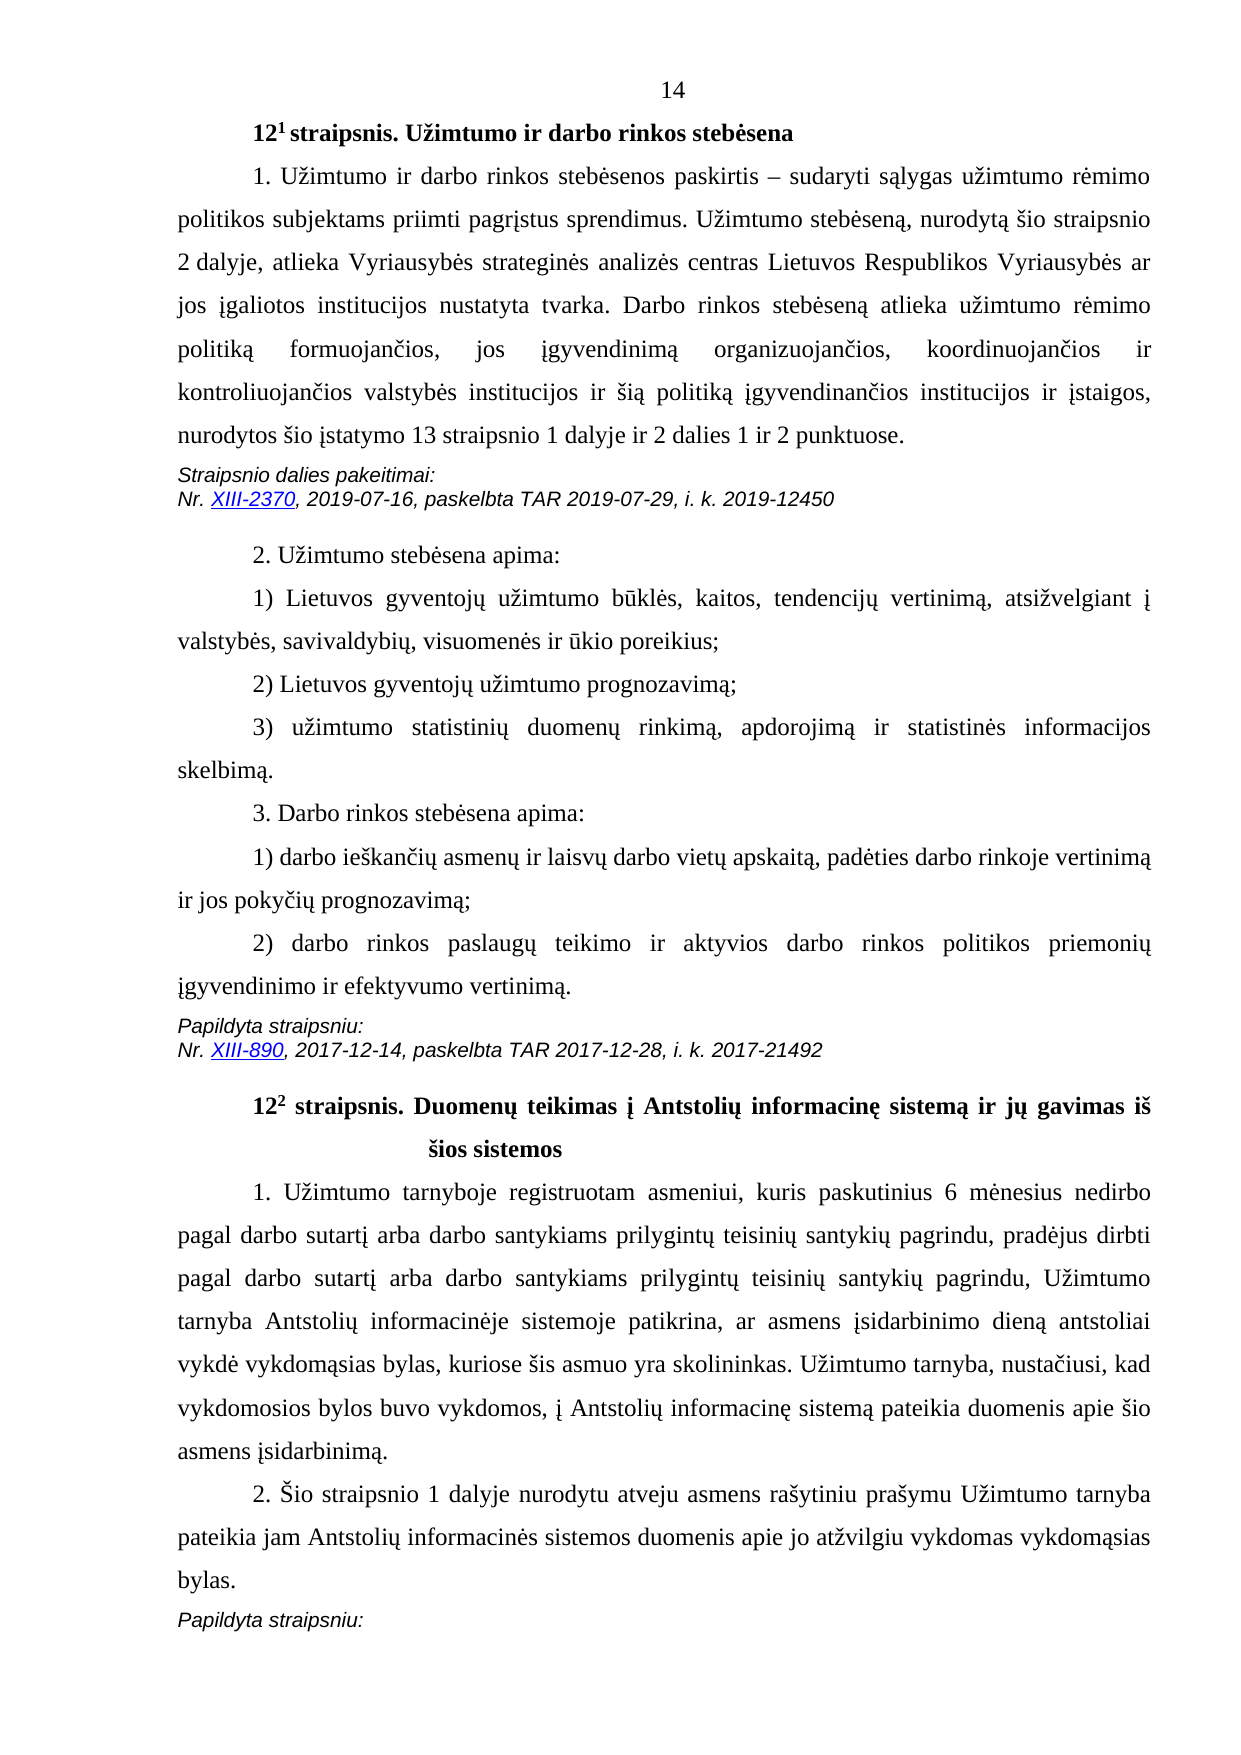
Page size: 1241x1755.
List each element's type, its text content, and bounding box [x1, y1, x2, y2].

text Nr. XIII-890, 2017-12-14, paskelbta TAR 2017-12-28, i. k. 2017-21492 [177, 1038, 1152, 1062]
text 1) darbo ieškančių asmenų ir laisvų darbo vietų apskaitą, padėties darbo rinkoje vertinimą ir jos pokyčių prognozavimą; [177, 842, 1152, 913]
text 3) užimtumo statistinių duomenų rinkimą, apdorojimą ir statistinės informacijos skelbimą. [177, 712, 1152, 784]
text 2. Užimtumo stebėsena apima: [177, 540, 1152, 568]
text 121 straipsnis. Užimtumo ir darbo rinkos stebėsena [177, 118, 1152, 147]
text 3. Darbo rinkos stebėsena apima: [177, 798, 1152, 827]
text 1. Užimtumo tarnyboje registruotam asmeniui, kuris paskutinius 6 mėnesius nedirbo pagal darbo sutartį arba darbo santykiams prilygintų teisinių santykių pagrindu, pradėjus dirbti pagal darbo sutartį arba darbo santykiams prilygintų teisinių santykių pagrindu, Užimtumo tarnyba Antstolių informacinėje sistemoje patikrina, ar asmens įsidarbinimo dieną antstoliai vykdė vykdomąsias bylas, kuriose šis asmuo yra skolininkas. Užimtumo tarnyba, nustačiusi, kad vykdomosios bylos buvo vykdomos, į Antstolių informacinę sistemą pateikia duomenis apie šio asmens įsidarbinimą. [177, 1177, 1152, 1464]
text 2) Lietuvos gyventojų užimtumo prognozavimą; [177, 669, 1152, 698]
text 122 straipsnis. Duomenų teikimas į Antstolių informacinę sistemą ir jų gavimas iš šios sistemos [252, 1091, 1152, 1163]
text 2. Šio straipsnio 1 dalyje nurodytu atveju asmens rašytiniu prašymu Užimtumo tarnyba pateikia jam Antstolių informacinės sistemos duomenis apie jo atžvilgiu vykdomas vykdomąsias bylas. [177, 1479, 1152, 1594]
text Nr. XIII-2370, 2019-07-16, paskelbta TAR 2019-07-29, i. k. 2019-12450 [177, 487, 1152, 511]
text Straipsnio dalies pakeitimai: [177, 463, 1152, 487]
text 1. Užimtumo ir darbo rinkos stebėsenos paskirtis – sudaryti sąlygas užimtumo rėmimo politikos subjektams priimti pagrįstus sprendimus. Užimtumo stebėseną, nurodytą šio straipsnio 2 dalyje, atlieka Vyriausybės strateginės analizės centras Lietuvos Respublikos Vyriausybės ar jos įgaliotos institucijos nustatyta tvarka. Darbo rinkos stebėseną atlieka užimtumo rėmimo politiką formuojančios, jos įgyvendinimą organizuojančios, koordinuojančios ir kontroliuojančios valstybės institucijos ir šią politiką įgyvendinančios institucijos ir įstaigos, nurodytos šio įstatymo 13 straipsnio 1 dalyje ir 2 dalies 1 ir 2 punktuose. [177, 161, 1152, 449]
text Papildyta straipsniu: [177, 1608, 1152, 1632]
text 2) darbo rinkos paslaugų teikimo ir aktyvios darbo rinkos politikos priemonių įgyvendinimo ir efektyvumo vertinimą. [177, 928, 1152, 1000]
text 1) Lietuvos gyventojų užimtumo būklės, kaitos, tendencijų vertinimą, atsižvelgiant į valstybės, savivaldybių, visuomenės ir ūkio poreikius; [177, 583, 1152, 655]
text Papildyta straipsniu: [177, 1014, 1152, 1038]
